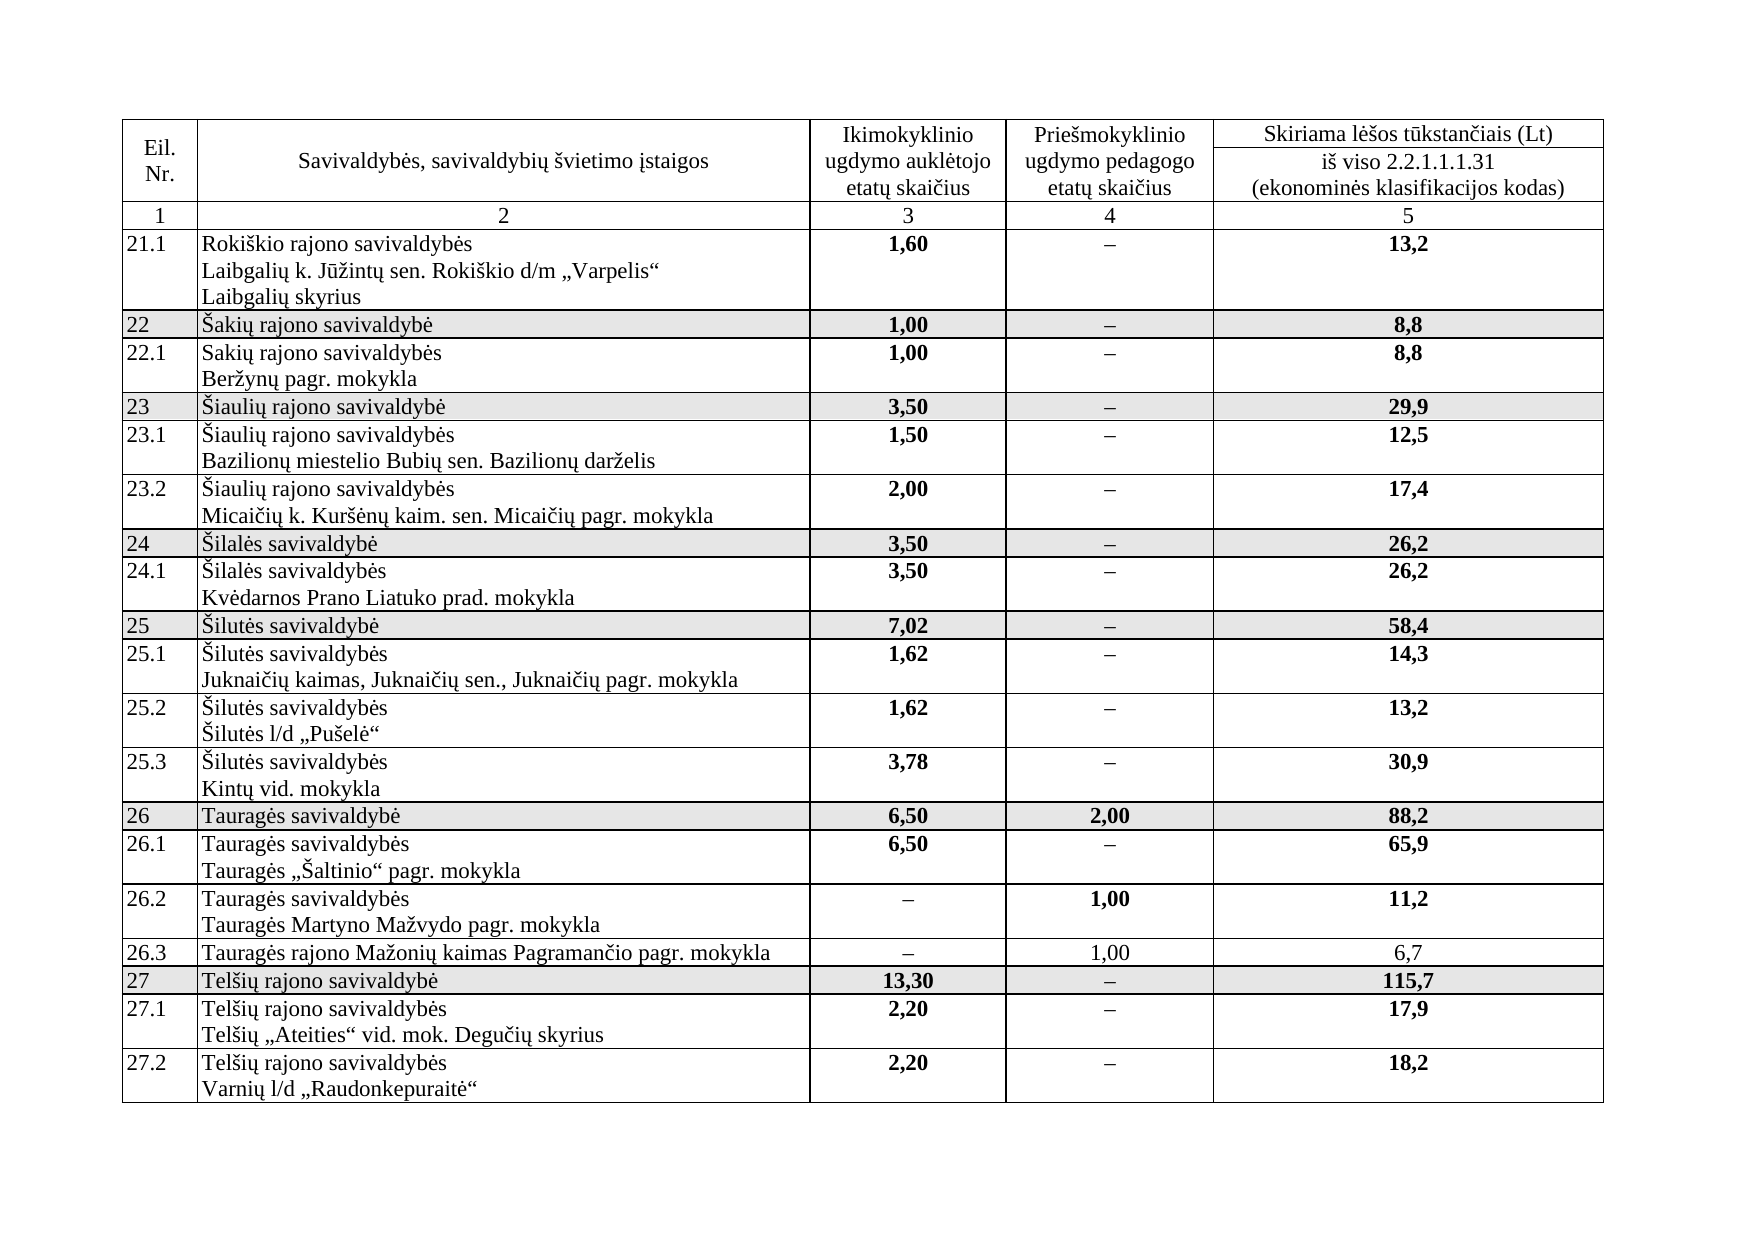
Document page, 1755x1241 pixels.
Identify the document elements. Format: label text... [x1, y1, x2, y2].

table_cell 26,2 [1214, 558, 1603, 610]
table_cell – [1007, 475, 1213, 528]
table_cell – [1007, 748, 1213, 801]
table_cell 13,30 [811, 967, 1005, 993]
table_cell 1,50 [811, 421, 1005, 474]
table_cell 1,00 [1007, 885, 1213, 937]
table_cell Tauragės savivaldybės Tauragės Martyno Mažvydo pagr. mokykla [198, 885, 809, 937]
table_cell 14,3 [1214, 640, 1603, 692]
table_cell Šakių rajono savivaldybė [198, 311, 809, 337]
table_cell – [1007, 640, 1213, 692]
table_cell 21.1 [123, 230, 197, 309]
table_cell Telšių rajono savivaldybė [198, 967, 809, 993]
table_cell 2 [198, 202, 809, 229]
table_cell Šiaulių rajono savivaldybės Bazilionų miestelio Bubių sen. Bazilionų darželis [198, 421, 809, 474]
table_cell – [1007, 421, 1213, 474]
table_cell 23.2 [123, 475, 197, 528]
table_cell Telšių rajono savivaldybės Varnių l/d „Raudonkepuraitė“ [198, 1049, 809, 1102]
table_cell 23 [123, 393, 197, 419]
table_header Eil. Nr. [123, 120, 197, 201]
table_cell 26.2 [123, 885, 197, 937]
table_cell 115,7 [1214, 967, 1603, 993]
table_cell Tauragės savivaldybės Tauragės „Šaltinio“ pagr. mokykla [198, 831, 809, 883]
table_cell 25 [123, 612, 197, 638]
table_cell – [1007, 612, 1213, 638]
table_cell 2,20 [811, 995, 1005, 1047]
table_cell Šilutės savivaldybės Šilutės l/d „Pušelė“ [198, 694, 809, 747]
table_cell Šilutės savivaldybės Juknaičių kaimas, Juknaičių sen., Juknaičių pagr. mokykla [198, 640, 809, 692]
table_cell 22 [123, 311, 197, 337]
table_cell 58,4 [1214, 612, 1603, 638]
table_cell 27.1 [123, 995, 197, 1047]
table_cell 88,2 [1214, 803, 1603, 829]
table_header Priešmokyklinio ugdymo pedagogo etatų skaičius [1007, 120, 1213, 201]
table_cell 3,50 [811, 530, 1005, 556]
table_cell 6,50 [811, 803, 1005, 829]
table_header Ikimokyklinio ugdymo auklėtojo etatų skaičius [811, 120, 1005, 201]
table_cell 1 [123, 202, 197, 229]
table_cell 17,9 [1214, 995, 1603, 1047]
table_cell 27 [123, 967, 197, 993]
table_header Savivaldybės, savivaldybių švietimo įstaigos [198, 120, 809, 201]
table_cell Telšių rajono savivaldybės Telšių „Ateities“ vid. mok. Degučių skyrius [198, 995, 809, 1047]
table_cell – [1007, 339, 1213, 392]
table_cell – [1007, 558, 1213, 610]
table_cell 26,2 [1214, 530, 1603, 556]
table_cell – [1007, 967, 1213, 993]
table_cell – [1007, 694, 1213, 747]
table_cell 8,8 [1214, 311, 1603, 337]
table_cell 7,02 [811, 612, 1005, 638]
table_cell 6,50 [811, 831, 1005, 883]
table_cell 1,62 [811, 640, 1005, 692]
table_cell 3 [811, 202, 1005, 229]
table_cell 1,00 [811, 311, 1005, 337]
table_cell iš viso 2.2.1.1.1.31 (ekonominės klasifikacijos kodas) [1214, 148, 1603, 201]
table_cell – [811, 939, 1005, 965]
table_cell 26 [123, 803, 197, 829]
table_cell 17,4 [1214, 475, 1603, 528]
table_cell Rokiškio rajono savivaldybės Laibgalių k. Jūžintų sen. Rokiškio d/m „Varpelis“ Laibgalių skyrius [198, 230, 809, 309]
table_cell – [1007, 530, 1213, 556]
table_cell 29,9 [1214, 393, 1603, 419]
table_cell 26.1 [123, 831, 197, 883]
table_cell 13,2 [1214, 230, 1603, 309]
table_header Skiriama lėšos tūkstančiais (Lt) [1214, 120, 1603, 147]
table_cell 25.1 [123, 640, 197, 692]
table_cell 6,7 [1214, 939, 1603, 965]
table_cell Tauragės savivaldybė [198, 803, 809, 829]
table_cell 5 [1214, 202, 1603, 229]
table_cell 24 [123, 530, 197, 556]
table_cell Šilalės savivaldybė [198, 530, 809, 556]
table_cell 26.3 [123, 939, 197, 965]
table_cell Tauragės rajono Mažonių kaimas Pagramančio pagr. mokykla [198, 939, 809, 965]
table_cell – [1007, 995, 1213, 1047]
table_cell 65,9 [1214, 831, 1603, 883]
table_cell 22.1 [123, 339, 197, 392]
table_cell 25.2 [123, 694, 197, 747]
table_cell Šilutės savivaldybės Kintų vid. mokykla [198, 748, 809, 801]
table_cell Šilalės savivaldybės Kvėdarnos Prano Liatuko prad. mokykla [198, 558, 809, 610]
table_cell 2,20 [811, 1049, 1005, 1102]
table_cell – [1007, 831, 1213, 883]
table_cell 8,8 [1214, 339, 1603, 392]
table_cell 27.2 [123, 1049, 197, 1102]
table_cell – [1007, 393, 1213, 419]
table_cell 1,00 [811, 339, 1005, 392]
table_cell – [1007, 311, 1213, 337]
table_cell 3,50 [811, 558, 1005, 610]
table_cell 30,9 [1214, 748, 1603, 801]
table_cell – [1007, 230, 1213, 309]
table_cell 1,00 [1007, 939, 1213, 965]
table_cell 13,2 [1214, 694, 1603, 747]
table_cell 12,5 [1214, 421, 1603, 474]
table_cell Sakių rajono savivaldybės Beržynų pagr. mokykla [198, 339, 809, 392]
table_cell 11,2 [1214, 885, 1603, 937]
table_cell – [1007, 1049, 1213, 1102]
table_cell – [811, 885, 1005, 937]
table_cell 3,78 [811, 748, 1005, 801]
table_cell 23.1 [123, 421, 197, 474]
table_cell 4 [1007, 202, 1213, 229]
table_cell 2,00 [1007, 803, 1213, 829]
table_cell Šilutės savivaldybė [198, 612, 809, 638]
table_cell 1,60 [811, 230, 1005, 309]
table_cell 24.1 [123, 558, 197, 610]
table_cell 25.3 [123, 748, 197, 801]
table_cell 18,2 [1214, 1049, 1603, 1102]
table_cell 2,00 [811, 475, 1005, 528]
table_cell 3,50 [811, 393, 1005, 419]
table_cell 1,62 [811, 694, 1005, 747]
table_cell Šiaulių rajono savivaldybė [198, 393, 809, 419]
table_cell Šiaulių rajono savivaldybės Micaičių k. Kuršėnų kaim. sen. Micaičių pagr. mokykla [198, 475, 809, 528]
